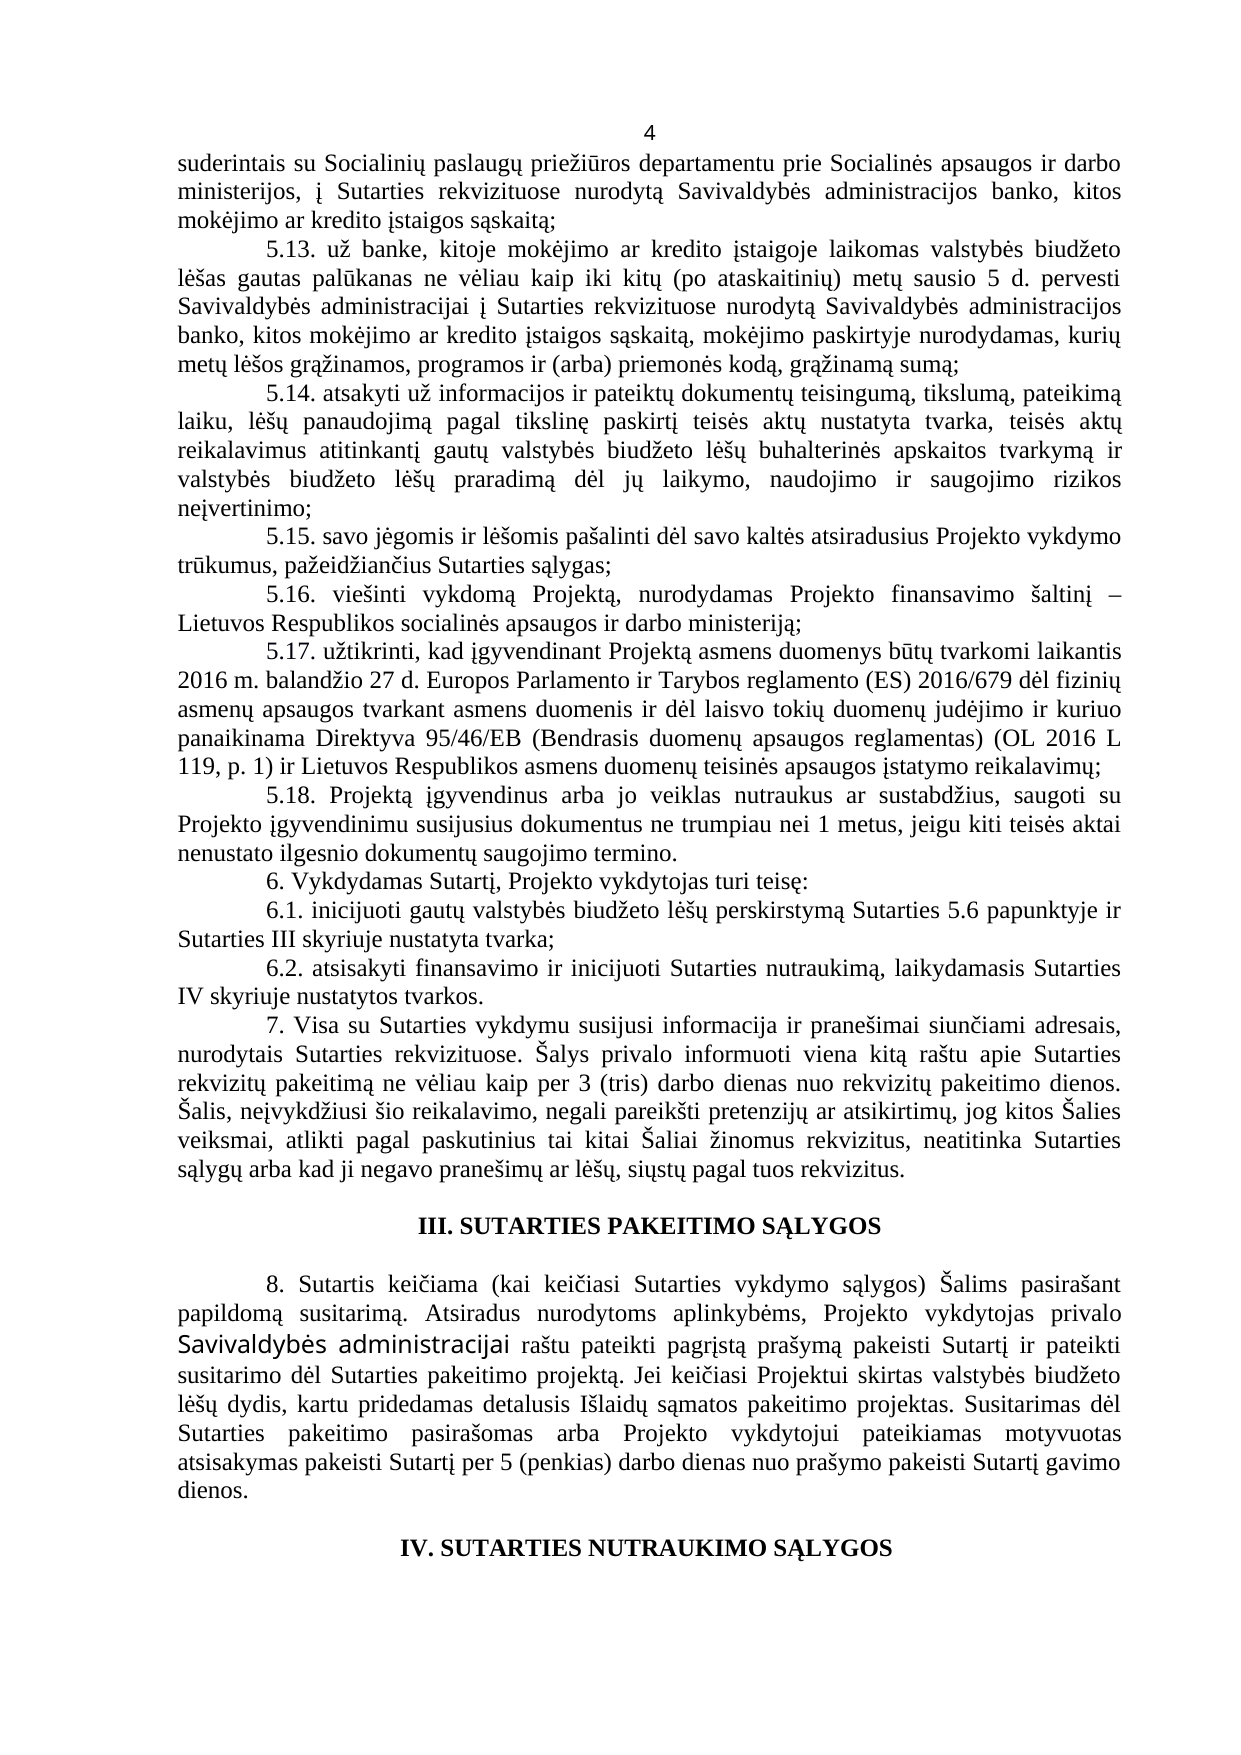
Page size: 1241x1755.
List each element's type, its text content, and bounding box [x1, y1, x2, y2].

text 5.17. užtikrinti, kad įgyvendinant Projektą asmens duomenys būtų tvarkomi laikantis 2016 m. balandžio 27 d. Europos Parlamento ir Tarybos reglamento (ES) 2016/679 dėl fizinių asmenų apsaugos tvarkant asmens duomenis ir dėl laisvo tokių duomenų judėjimo ir kuriuo panaikinama Direktyva 95/46/EB (Bendrasis duomenų apsaugos reglamentas) (OL 2016 L 119, p. 1) ir Lietuvos Respublikos asmens duomenų teisinės apsaugos įstatymo reikalavimų; [177, 636, 1122, 780]
text 5.14. atsakyti už informacijos ir pateiktų dokumentų teisingumą, tikslumą, pateikimą laiku, lėšų panaudojimą pagal tikslinę paskirtį teisės aktų nustatyta tvarka, teisės aktų reikalavimus atitinkantį gautų valstybės biudžeto lėšų buhalterinės apskaitos tvarkymą ir valstybės biudžeto lėšų praradimą dėl jų laikymo, naudojimo ir saugojimo rizikos neįvertinimo; [177, 378, 1122, 521]
text 8. Sutartis keičiama (kai keičiasi Sutarties vykdymo sąlygos) Šalims pasirašant papildomą susitarimą. Atsiradus nurodytoms aplinkybėms, Projekto vykdytojas privalo Savivaldybės administracijai raštu pateikti pagrįstą prašymą pakeisti Sutartį ir pateikti susitarimo dėl Sutarties pakeitimo projektą. Jei keičiasi Projektui skirtas valstybės biudžeto lėšų dydis, kartu pridedamas detalusis Išlaidų sąmatos pakeitimo projektas. Susitarimas dėl Sutarties pakeitimo pasirašomas arba Projekto vykdytojui pateikiamas motyvuotas atsisakymas pakeisti Sutartį per 5 (penkias) darbo dienas nuo prašymo pakeisti Sutartį gavimo dienos. [177, 1269, 1122, 1504]
text 6.2. atsisakyti finansavimo ir inicijuoti Sutarties nutraukimą, laikydamasis Sutarties IV skyriuje nustatytos tvarkos. [177, 953, 1122, 1010]
text 5.16. viešinti vykdomą Projektą, nurodydamas Projekto finansavimo šaltinį – Lietuvos Respublikos socialinės apsaugos ir darbo ministeriją; [177, 579, 1122, 636]
text 5.15. savo jėgomis ir lėšomis pašalinti dėl savo kaltės atsiradusius Projekto vykdymo trūkumus, pažeidžiančius Sutarties sąlygas; [177, 521, 1122, 579]
text suderintais su Socialinių paslaugų priežiūros departamentu prie Socialinės apsaugos ir darbo ministerijos, į Sutarties rekvizituose nurodytą Savivaldybės administracijos banko, kitos mokėjimo ar kredito įstaigos sąskaitą; [177, 148, 1122, 234]
text 7. Visa su Sutarties vykdymu susijusi informacija ir pranešimai siunčiami adresais, nurodytais Sutarties rekvizituose. Šalys privalo informuoti viena kitą raštu apie Sutarties rekvizitų pakeitimą ne vėliau kaip per 3 (tris) darbo dienas nuo rekvizitų pakeitimo dienos. Šalis, neįvykdžiusi šio reikalavimo, negali pareikšti pretenzijų ar atsikirtimų, jog kitos Šalies veiksmai, atlikti pagal paskutinius tai kitai Šaliai žinomus rekvizitus, neatitinka Sutarties sąlygų arba kad ji negavo pranešimų ar lėšų, siųstų pagal tuos rekvizitus. [177, 1010, 1122, 1183]
text III. SUTARTIES PAKEITIMO SĄLYGOS [177, 1211, 1122, 1240]
text 6.1. inicijuoti gautų valstybės biudžeto lėšų perskirstymą Sutarties 5.6 papunktyje ir Sutarties III skyriuje nustatyta tvarka; [177, 895, 1122, 953]
text 6. Vykdydamas Sutartį, Projekto vykdytojas turi teisę: [177, 866, 1122, 895]
text IV. SUTARTIES NUTRAUKIMO SĄLYGOS [177, 1533, 1122, 1562]
text 5.13. už banke, kitoje mokėjimo ar kredito įstaigoje laikomas valstybės biudžeto lėšas gautas palūkanas ne vėliau kaip iki kitų (po ataskaitinių) metų sausio 5 d. pervesti Savivaldybės administracijai į Sutarties rekvizituose nurodytą Savivaldybės administracijos banko, kitos mokėjimo ar kredito įstaigos sąskaitą, mokėjimo paskirtyje nurodydamas, kurių metų lėšos grąžinamos, programos ir (arba) priemonės kodą, grąžinamą sumą; [177, 234, 1122, 378]
text 5.18. Projektą įgyvendinus arba jo veiklas nutraukus ar sustabdžius, saugoti su Projekto įgyvendinimu susijusius dokumentus ne trumpiau nei 1 metus, jeigu kiti teisės aktai nenustato ilgesnio dokumentų saugojimo termino. [177, 780, 1122, 866]
